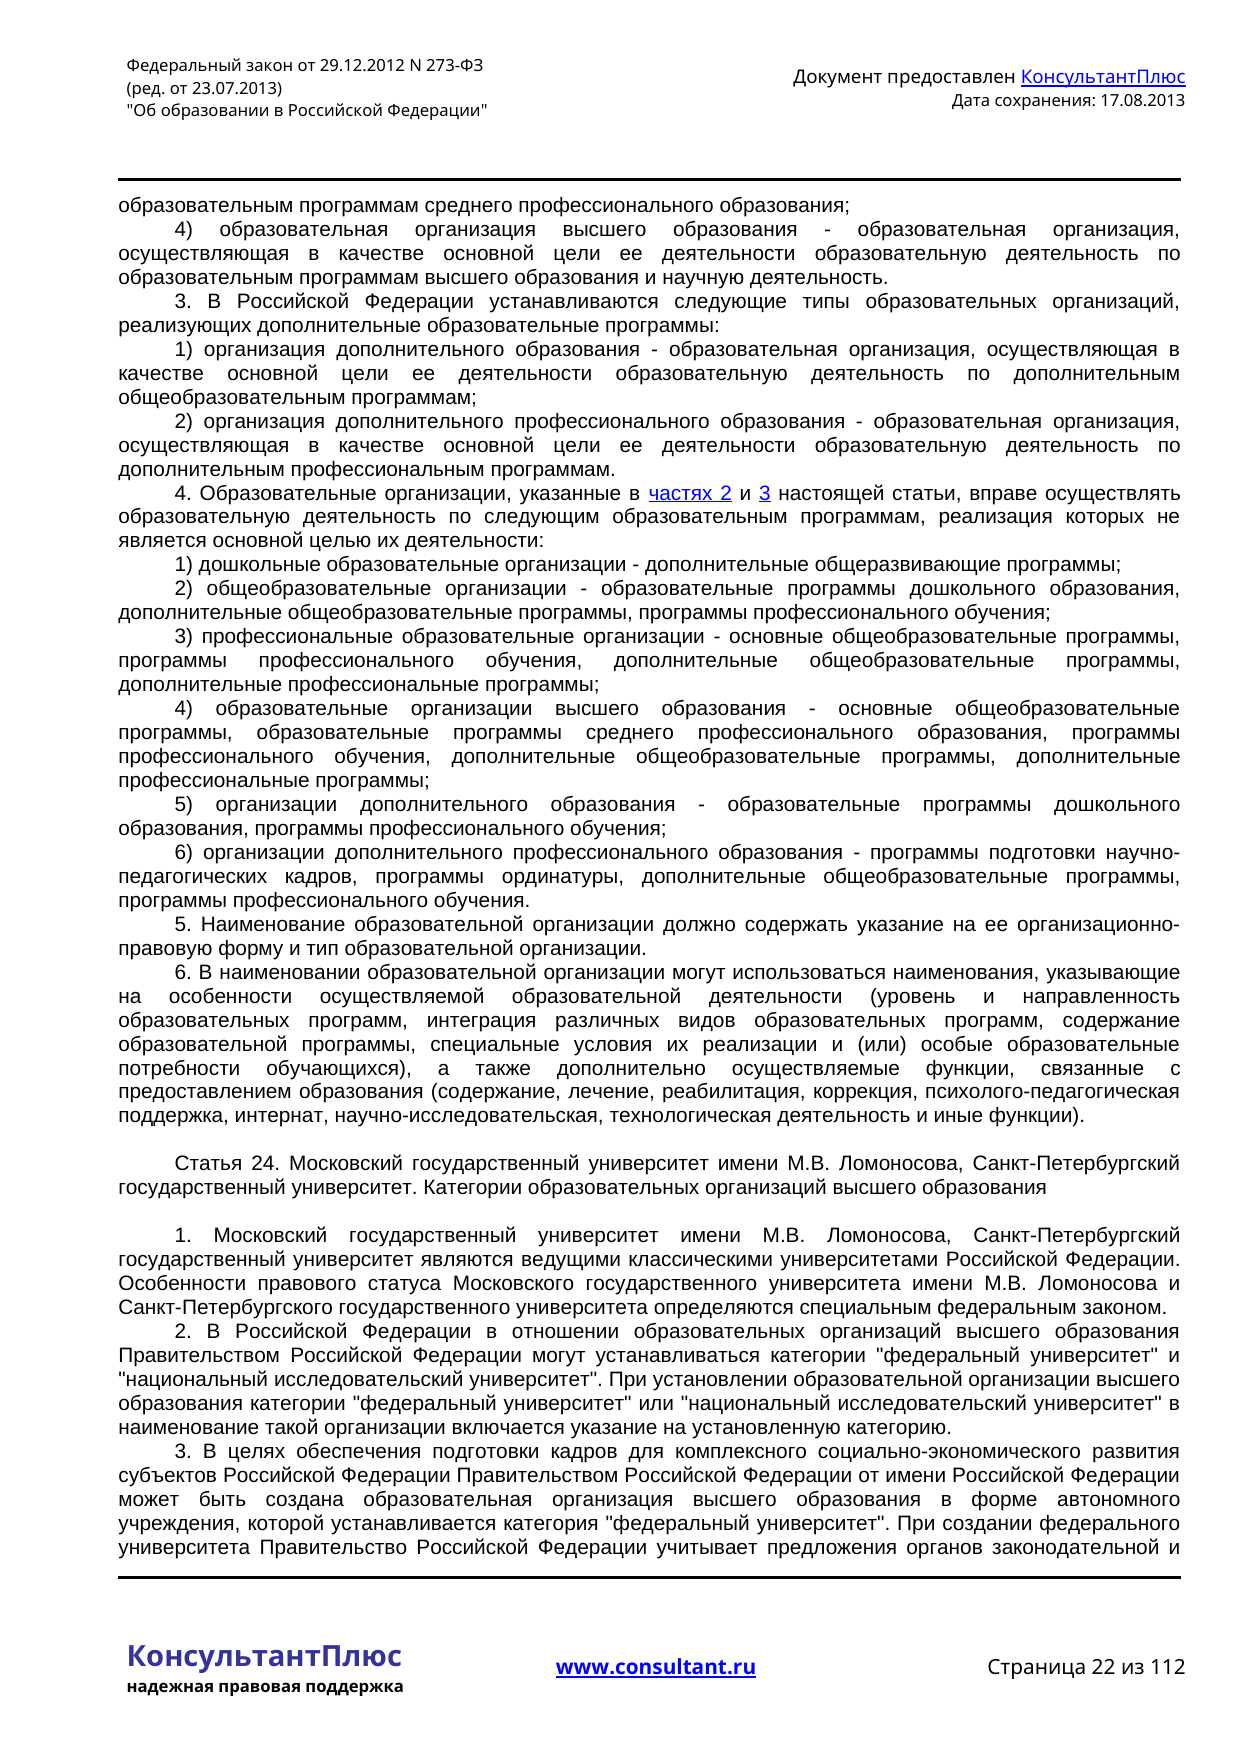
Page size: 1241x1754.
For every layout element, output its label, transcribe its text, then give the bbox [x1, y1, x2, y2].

text 1) дошкольные образовательные организации - дополнительные общеразвивающие программы; [118, 552, 1181, 576]
text 1. Московский государственный университет имени М.В. Ломоносова, Санкт-Петербургский государственный университет являются ведущими классическими университетами Российской Федерации. Особенности правового статуса Московского государственного университета имени М.В. Ломоносова и Санкт-Петербургского государственного университета определяются специальным федеральным законом. [118, 1223, 1181, 1319]
text 4. Образовательные организации, указанные в частях 2 и 3 настоящей статьи, вправе осуществлять образовательную деятельность по следующим образовательным программам, реализация которых не является основной целью их деятельности: [118, 480, 1181, 552]
text 3) профессиональные образовательные организации - основные общеобразовательные программы, программы профессионального обучения, дополнительные общеобразовательные программы, дополнительные профессиональные программы; [118, 624, 1181, 696]
text 1) организация дополнительного образования - образовательная организация, осуществляющая в качестве основной цели ее деятельности образовательную деятельность по дополнительным общеобразовательным программам; [118, 337, 1181, 408]
text 6) организации дополнительного профессионального образования - программы подготовки научно-педагогических кадров, программы ординатуры, дополнительные общеобразовательные программы, программы профессионального обучения. [118, 840, 1181, 912]
text 2. В Российской Федерации в отношении образовательных организаций высшего образования Правительством Российской Федерации могут устанавливаться категории "федеральный университет" и "национальный исследовательский университет". При установлении образовательной организации высшего образования категории "федеральный университет" или "национальный исследовательский университет" в наименование такой организации включается указание на установленную категорию. [118, 1319, 1181, 1439]
text 4) образовательные организации высшего образования - основные общеобразовательные программы, образовательные программы среднего профессионального образования, программы профессионального обучения, дополнительные общеобразовательные программы, дополнительные профессиональные программы; [118, 696, 1181, 792]
text 6. В наименовании образовательной организации могут использоваться наименования, указывающие на особенности осуществляемой образовательной деятельности (уровень и направленность образовательных программ, интеграция различных видов образовательных программ, содержание образовательной программы, специальные условия их реализации и (или) особые образовательные потребности обучающихся), а также дополнительно осуществляемые функции, связанные с предоставлением образования (содержание, лечение, реабилитация, коррекция, психолого-педагогическая поддержка, интернат, научно-исследовательская, технологическая деятельность и иные функции). [118, 959, 1181, 1127]
text 3. В целях обеспечения подготовки кадров для комплексного социально-экономического развития субъектов Российской Федерации Правительством Российской Федерации от имени Российской Федерации может быть создана образовательная организация высшего образования в форме автономного учреждения, которой устанавливается категория "федеральный университет". При создании федерального университета Правительство Российской Федерации учитывает предложения органов законодательной и [118, 1439, 1181, 1558]
text 4) образовательная организация высшего образования - образовательная организация, осуществляющая в качестве основной цели ее деятельности образовательную деятельность по образовательным программам высшего образования и научную деятельность. [118, 217, 1181, 289]
text 5) организации дополнительного образования - образовательные программы дошкольного образования, программы профессионального обучения; [118, 792, 1181, 840]
text Статья 24. Московский государственный университет имени М.В. Ломоносова, Санкт-Петербургский государственный университет. Категории образовательных организаций высшего образования [118, 1151, 1181, 1199]
text образовательным программам среднего профессионального образования; [118, 193, 1181, 217]
text 5. Наименование образовательной организации должно содержать указание на ее организационно-правовую форму и тип образовательной организации. [118, 912, 1181, 959]
text 3. В Российской Федерации устанавливаются следующие типы образовательных организаций, реализующих дополнительные образовательные программы: [118, 289, 1181, 337]
text 2) общеобразовательные организации - образовательные программы дошкольного образования, дополнительные общеобразовательные программы, программы профессионального обучения; [118, 576, 1181, 624]
text 2) организация дополнительного профессионального образования - образовательная организация, осуществляющая в качестве основной цели ее деятельности образовательную деятельность по дополнительным профессиональным программам. [118, 408, 1181, 480]
